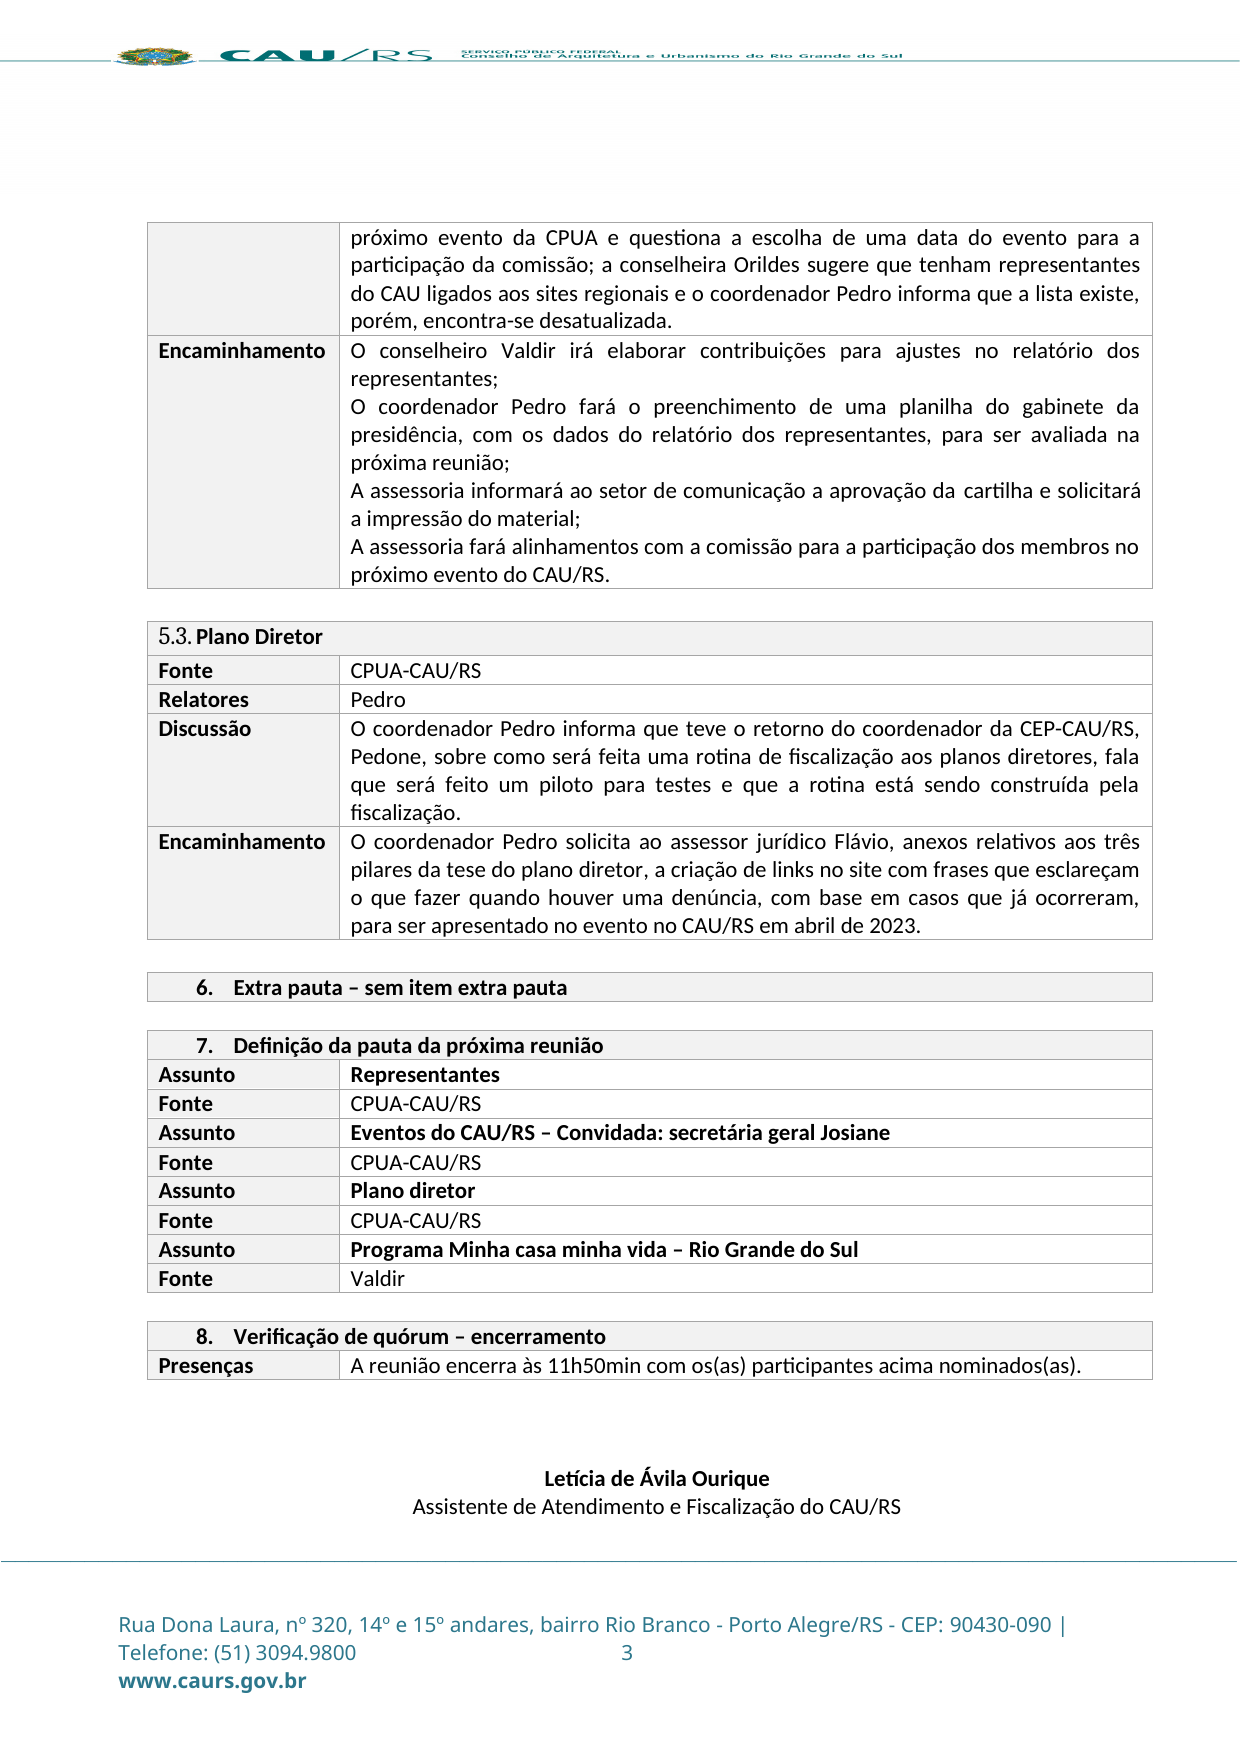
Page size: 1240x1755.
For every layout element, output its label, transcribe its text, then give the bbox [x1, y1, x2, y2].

table_cell O conselheiro Valdir irá elaborar contribuições para ajustes no relatório dos representantes; O coordenador Pedro fará o preenchimento de uma planilha do gabinete da presidência, com os dados do relatório dos representantes, para ser avaliada na próxima reunião; A assessoria informará ao setor de comunicação a aprovação da cartilha e solicitará a impressão do material; A assessoria fará alinhamentos com a comissão para a participação dos membros no próximo evento do CAU/RS. [340, 336, 1152, 588]
table_cell [147, 940, 1153, 972]
table_cell CPUA-CAU/RS [340, 1148, 1152, 1176]
table_cell Assunto [148, 1119, 339, 1147]
table_cell [148, 223, 339, 335]
table_cell Relatores [148, 685, 339, 713]
table_cell Encaminhamento [148, 827, 339, 939]
table_cell Extra pauta – sem item extra pauta [148, 973, 1152, 1001]
table_cell [1137, 1380, 1153, 1520]
table_cell A reunião encerra às 11h50min com os(as) participantes acima nominados(as). [340, 1351, 1152, 1379]
table_cell Fonte [148, 1206, 339, 1234]
table_cell Letícia de Ávila Ourique Assistente de Atendimento e Fiscalização do CAU/RS [177, 1380, 1137, 1520]
table_cell [147, 1293, 1153, 1321]
table_cell Encaminhamento [148, 336, 339, 588]
table_cell CPUA-CAU/RS [340, 656, 1152, 684]
table_cell Definição da pauta da próxima reunião [148, 1031, 1152, 1059]
table_cell Fonte [148, 1090, 339, 1117]
table_cell Fonte [148, 656, 339, 684]
table_cell Plano Diretor [148, 622, 1152, 655]
table_cell Valdir [340, 1264, 1152, 1292]
table_cell Assunto [148, 1060, 339, 1088]
table_cell Assunto [148, 1177, 339, 1205]
table_cell [147, 1380, 177, 1520]
table_cell Programa Minha casa minha vida – Rio Grande do Sul [340, 1235, 1152, 1263]
table_cell Presenças [148, 1351, 339, 1379]
table_cell Verificação de quórum – encerramento [148, 1322, 1152, 1350]
table_cell [147, 1002, 1153, 1030]
table_cell Plano diretor [340, 1177, 1152, 1205]
table_cell Fonte [148, 1264, 339, 1292]
table_cell Assunto [148, 1235, 339, 1263]
table_cell O coordenador Pedro solicita ao assessor jurídico Flávio, anexos relativos aos três pilares da tese do plano diretor, a criação de links no site com frases que esclareçam o que fazer quando houver uma denúncia, com base em casos que já ocorreram, para ser apresentado no evento no CAU/RS em abril de 2023. [340, 827, 1152, 939]
table_cell CPUA-CAU/RS [340, 1206, 1152, 1234]
table_cell próximo evento da CPUA e questiona a escolha de uma data do evento para a participação da comissão; a conselheira Orildes sugere que tenham representantes do CAU ligados aos sites regionais e o coordenador Pedro informa que a lista existe, porém, encontra-se desatualizada. [340, 223, 1152, 335]
table_cell Pedro [340, 685, 1152, 713]
table_cell Discussão [148, 714, 339, 826]
table_cell Fonte [148, 1148, 339, 1176]
table_cell O coordenador Pedro informa que teve o retorno do coordenador da CEP-CAU/RS, Pedone, sobre como será feita uma rotina de fiscalização aos planos diretores, fala que será feito um piloto para testes e que a rotina está sendo construída pela fiscalização. [340, 714, 1152, 826]
table_cell CPUA-CAU/RS [340, 1090, 1152, 1117]
table_cell [147, 589, 1153, 621]
table_cell Eventos do CAU/RS – Convidada: secretária geral Josiane [340, 1119, 1152, 1147]
table_cell Representantes [340, 1060, 1152, 1088]
